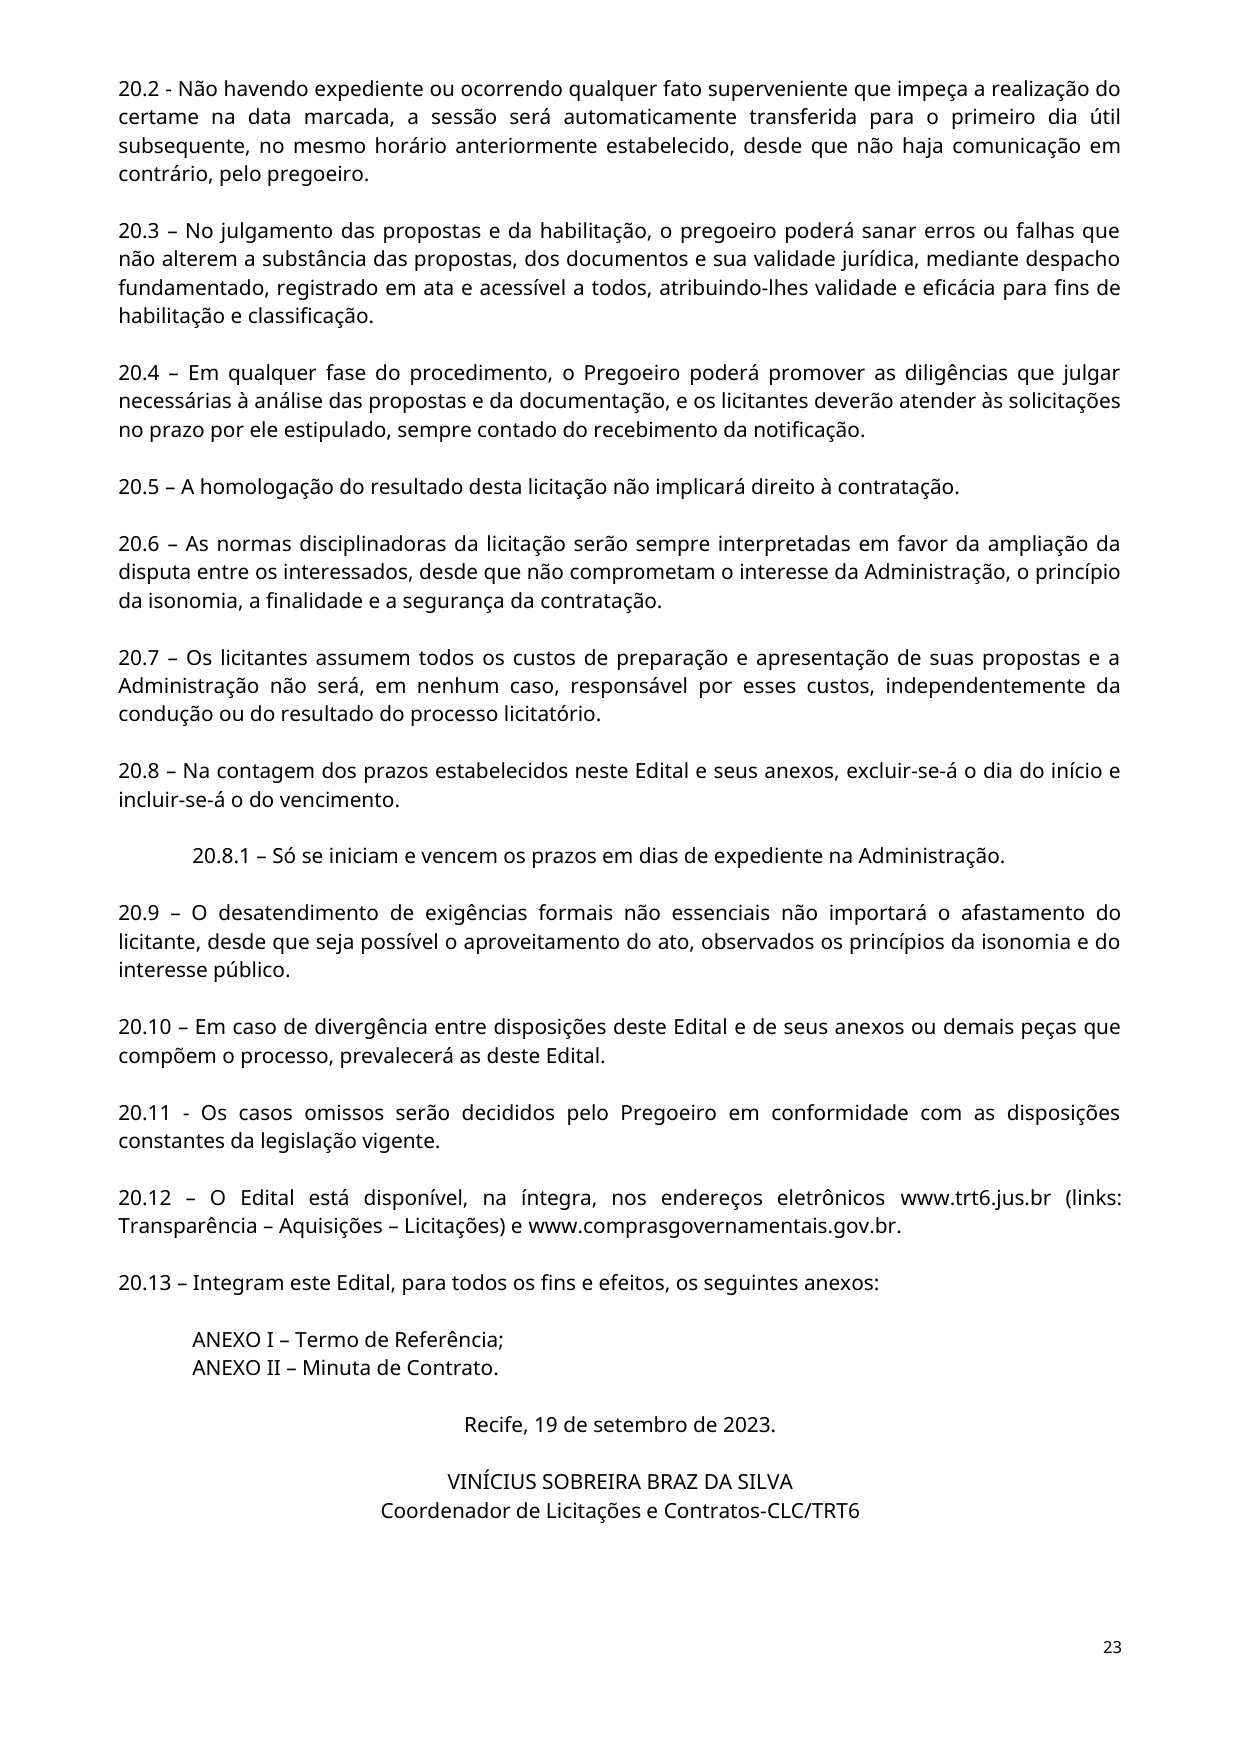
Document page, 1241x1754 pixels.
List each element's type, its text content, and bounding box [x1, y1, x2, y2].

text 20.12 – O Edital está disponível, na íntegra, nos endereços eletrônicos www.trt6.jus.br (links: Transparência – Aquisições – Licitações) e www.comprasgovernamentais.gov.br. [118, 1183, 1122, 1240]
text Coordenador de Licitações e Contratos-CLC/TRT6 [118, 1496, 1122, 1524]
text Recife, 19 de setembro de 2023. [118, 1410, 1122, 1439]
text 20.7 – Os licitantes assumem todos os custos de preparação e apresentação de suas propostas e a Administração não será, em nenhum caso, responsável por esses custos, independentemente da condução ou do resultado do processo licitatório. [118, 643, 1122, 728]
text 20.11 - Os casos omissos serão decididos pelo Pregoeiro em conformidade com as disposições constantes da legislação vigente. [118, 1098, 1122, 1154]
text ANEXO II – Minuta de Contrato. [192, 1353, 1122, 1382]
text ANEXO I – Termo de Referência; [192, 1325, 1122, 1353]
text 20.3 – No julgamento das propostas e da habilitação, o pregoeiro poderá sanar erros ou falhas que não alterem a substância das propostas, dos documentos e sua validade jurídica, mediante despacho fundamentado, registrado em ata e acessível a todos, atribuindo-lhes validade e eficácia para fins de habilitação e classificação. [118, 216, 1122, 330]
text 20.6 – As normas disciplinadoras da licitação serão sempre interpretadas em favor da ampliação da disputa entre os interessados, desde que não comprometam o interesse da Administração, o princípio da isonomia, a finalidade e a segurança da contratação. [118, 529, 1122, 614]
text 20.13 – Integram este Edital, para todos os fins e efeitos, os seguintes anexos: [118, 1268, 1122, 1297]
text 20.9 – O desatendimento de exigências formais não essenciais não importará o afastamento do licitante, desde que seja possível o aproveitamento do ato, observados os princípios da isonomia e do interesse público. [118, 898, 1122, 984]
text VINÍCIUS SOBREIRA BRAZ DA SILVA [118, 1467, 1122, 1496]
text 20.8 – Na contagem dos prazos estabelecidos neste Edital e seus anexos, excluir-se-á o dia do início e incluir-se-á o do vencimento. [118, 756, 1122, 813]
text 20.8.1 – Só se iniciam e vencem os prazos em dias de expediente na Administração. [192, 842, 1122, 870]
text 20.5 – A homologação do resultado desta licitação não implicará direito à contratação. [118, 472, 1122, 500]
text 20.4 – Em qualquer fase do procedimento, o Pregoeiro poderá promover as diligências que julgar necessárias à análise das propostas e da documentação, e os licitantes deverão atender às solicitações no prazo por ele estipulado, sempre contado do recebimento da notificação. [118, 358, 1122, 443]
text 20.10 – Em caso de divergência entre disposições deste Edital e de seus anexos ou demais peças que compõem o processo, prevalecerá as deste Edital. [118, 1012, 1122, 1069]
text 20.2 - Não havendo expediente ou ocorrendo qualquer fato superveniente que impeça a realização do certame na data marcada, a sessão será automaticamente transferida para o primeiro dia útil subsequente, no mesmo horário anteriormente estabelecido, desde que não haja comunicação em contrário, pelo pregoeiro. [118, 74, 1122, 188]
